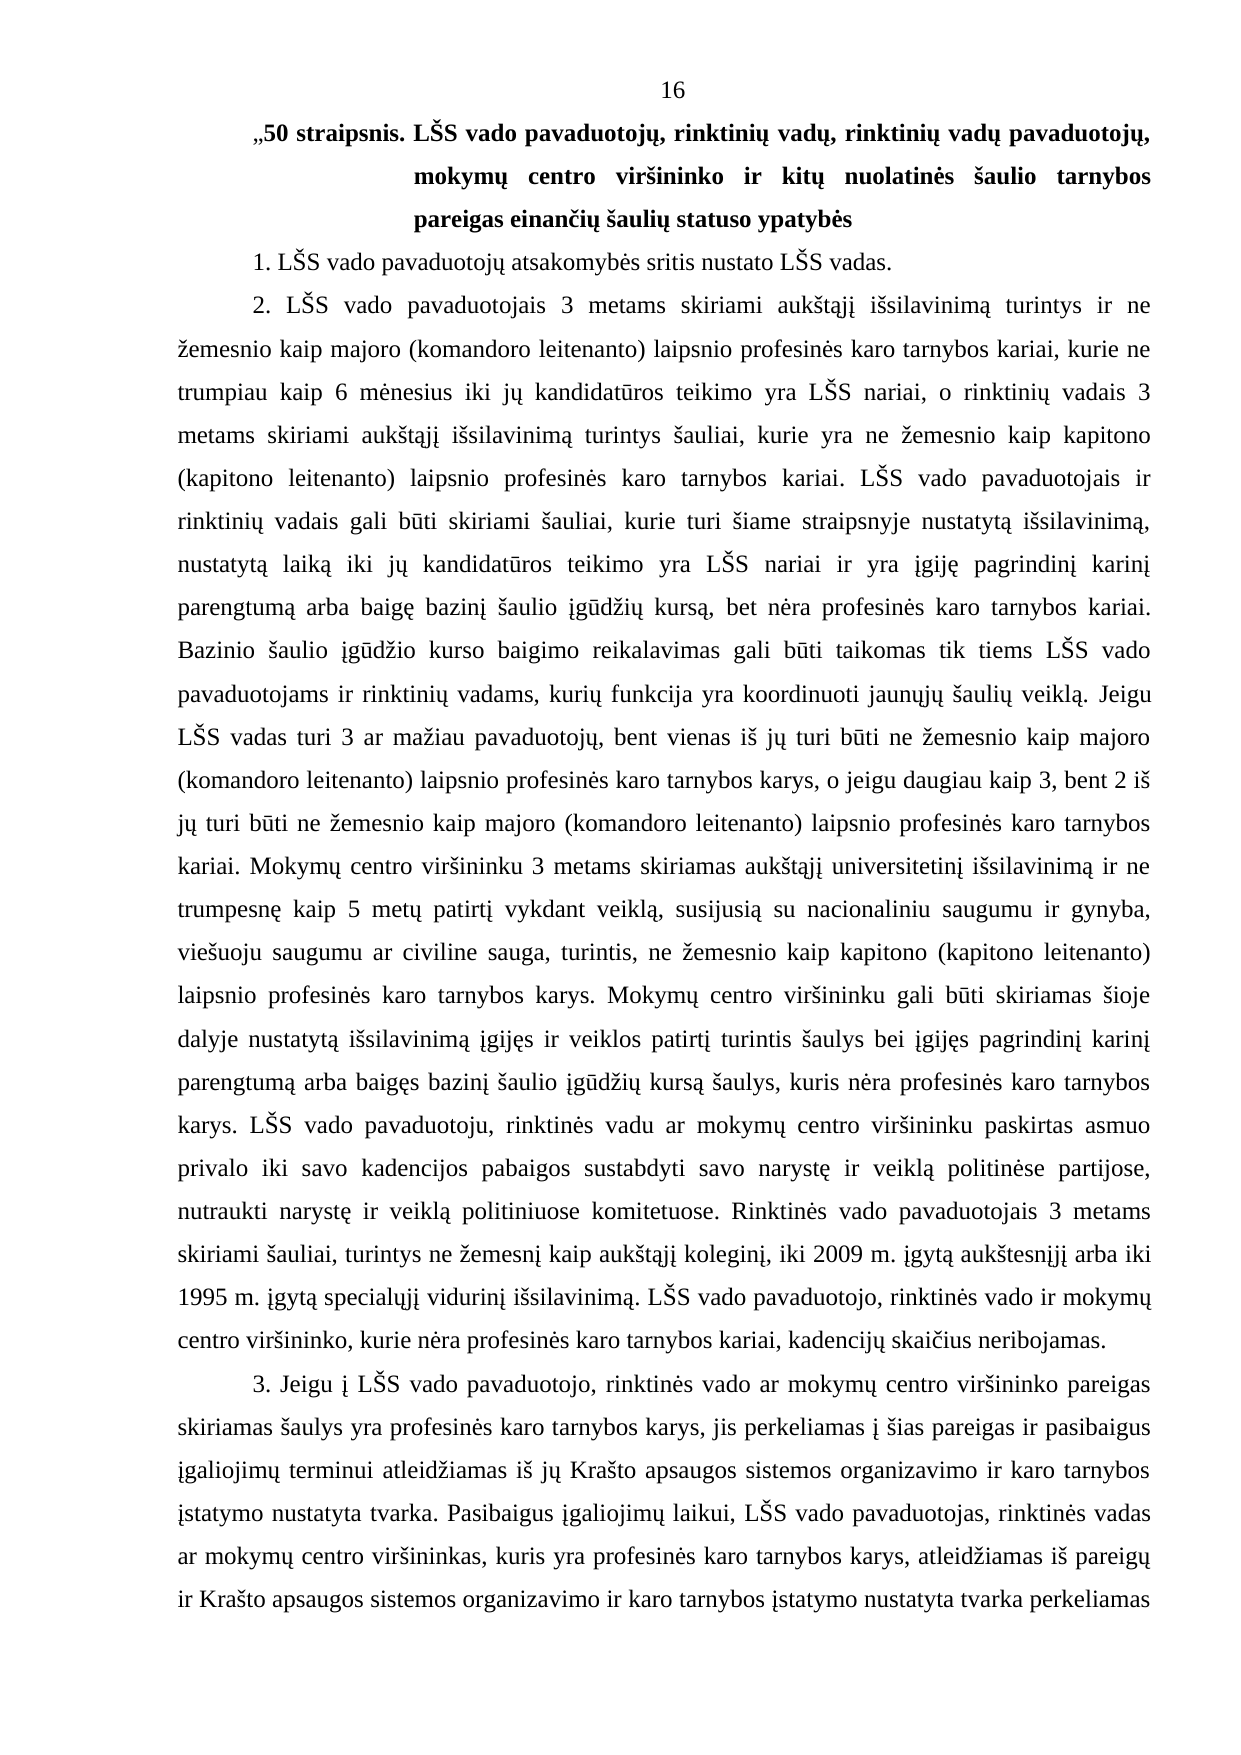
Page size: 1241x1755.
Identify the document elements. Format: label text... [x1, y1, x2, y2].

text 2. LŠS vado pavaduotojais 3 metams skiriami aukštąjį išsilavinimą turintys ir ne žemesnio kaip majoro (komandoro leitenanto) laipsnio profesinės karo tarnybos kariai, kurie ne trumpiau kaip 6 mėnesius iki jų kandidatūros teikimo yra LŠS nariai, o rinktinių vadais 3 metams skiriami aukštąjį išsilavinimą turintys šauliai, kurie yra ne žemesnio kaip kapitono (kapitono leitenanto) laipsnio profesinės karo tarnybos kariai. LŠS vado pavaduotojais ir rinktinių vadais gali būti skiriami šauliai, kurie turi šiame straipsnyje nustatytą išsilavinimą, nustatytą laiką iki jų kandidatūros teikimo yra LŠS nariai ir yra įgiję pagrindinį karinį parengtumą arba baigę bazinį šaulio įgūdžių kursą, bet nėra profesinės karo tarnybos kariai. Bazinio šaulio įgūdžio kurso baigimo reikalavimas gali būti taikomas tik tiems LŠS vado pavaduotojams ir rinktinių vadams, kurių funkcija yra koordinuoti jaunųjų šaulių veiklą. Jeigu LŠS vadas turi 3 ar mažiau pavaduotojų, bent vienas iš jų turi būti ne žemesnio kaip majoro (komandoro leitenanto) laipsnio profesinės karo tarnybos karys, o jeigu daugiau kaip 3, bent 2 iš jų turi būti ne žemesnio kaip majoro (komandoro leitenanto) laipsnio profesinės karo tarnybos kariai. Mokymų centro viršininku 3 metams skiriamas aukštąjį universitetinį išsilavinimą ir ne trumpesnę kaip 5 metų patirtį vykdant veiklą, susijusią su nacionaliniu saugumu ir gynyba, viešuoju saugumu ar civiline sauga, turintis, ne žemesnio kaip kapitono (kapitono leitenanto) laipsnio profesinės karo tarnybos karys. Mokymų centro viršininku gali būti skiriamas šioje dalyje nustatytą išsilavinimą įgijęs ir veiklos patirtį turintis šaulys bei įgijęs pagrindinį karinį parengtumą arba baigęs bazinį šaulio įgūdžių kursą šaulys, kuris nėra profesinės karo tarnybos karys. LŠS vado pavaduotoju, rinktinės vadu ar mokymų centro viršininku paskirtas asmuo privalo iki savo kadencijos pabaigos sustabdyti savo narystę ir veiklą politinėse partijose, nutraukti narystę ir veiklą politiniuose komitetuose. Rinktinės vado pavaduotojais 3 metams skiriami šauliai, turintys ne žemesnį kaip aukštąjį koleginį, iki 2009 m. įgytą aukštesnįjį arba iki 1995 m. įgytą specialųjį vidurinį išsilavinimą. LŠS vado pavaduotojo, rinktinės vado ir mokymų centro viršininko, kurie nėra profesinės karo tarnybos kariai, kadencijų skaičius neribojamas. [177, 291, 1152, 1354]
text „50 straipsnis. LŠS vado pavaduotojų, rinktinių vadų, rinktinių vadų pavaduotojų, mokymų centro viršininko ir kitų nuolatinės šaulio tarnybos pareigas einančių šaulių statuso ypatybės [252, 118, 1152, 233]
text 1. LŠS vado pavaduotojų atsakomybės sritis nustato LŠS vadas. [177, 247, 1152, 276]
text 3. Jeigu į LŠS vado pavaduotojo, rinktinės vado ar mokymų centro viršininko pareigas skiriamas šaulys yra profesinės karo tarnybos karys, jis perkeliamas į šias pareigas ir pasibaigus įgaliojimų terminui atleidžiamas iš jų Krašto apsaugos sistemos organizavimo ir karo tarnybos įstatymo nustatyta tvarka. Pasibaigus įgaliojimų laikui, LŠS vado pavaduotojas, rinktinės vadas ar mokymų centro viršininkas, kuris yra profesinės karo tarnybos karys, atleidžiamas iš pareigų ir Krašto apsaugos sistemos organizavimo ir karo tarnybos įstatymo nustatyta tvarka perkeliamas [177, 1369, 1152, 1613]
